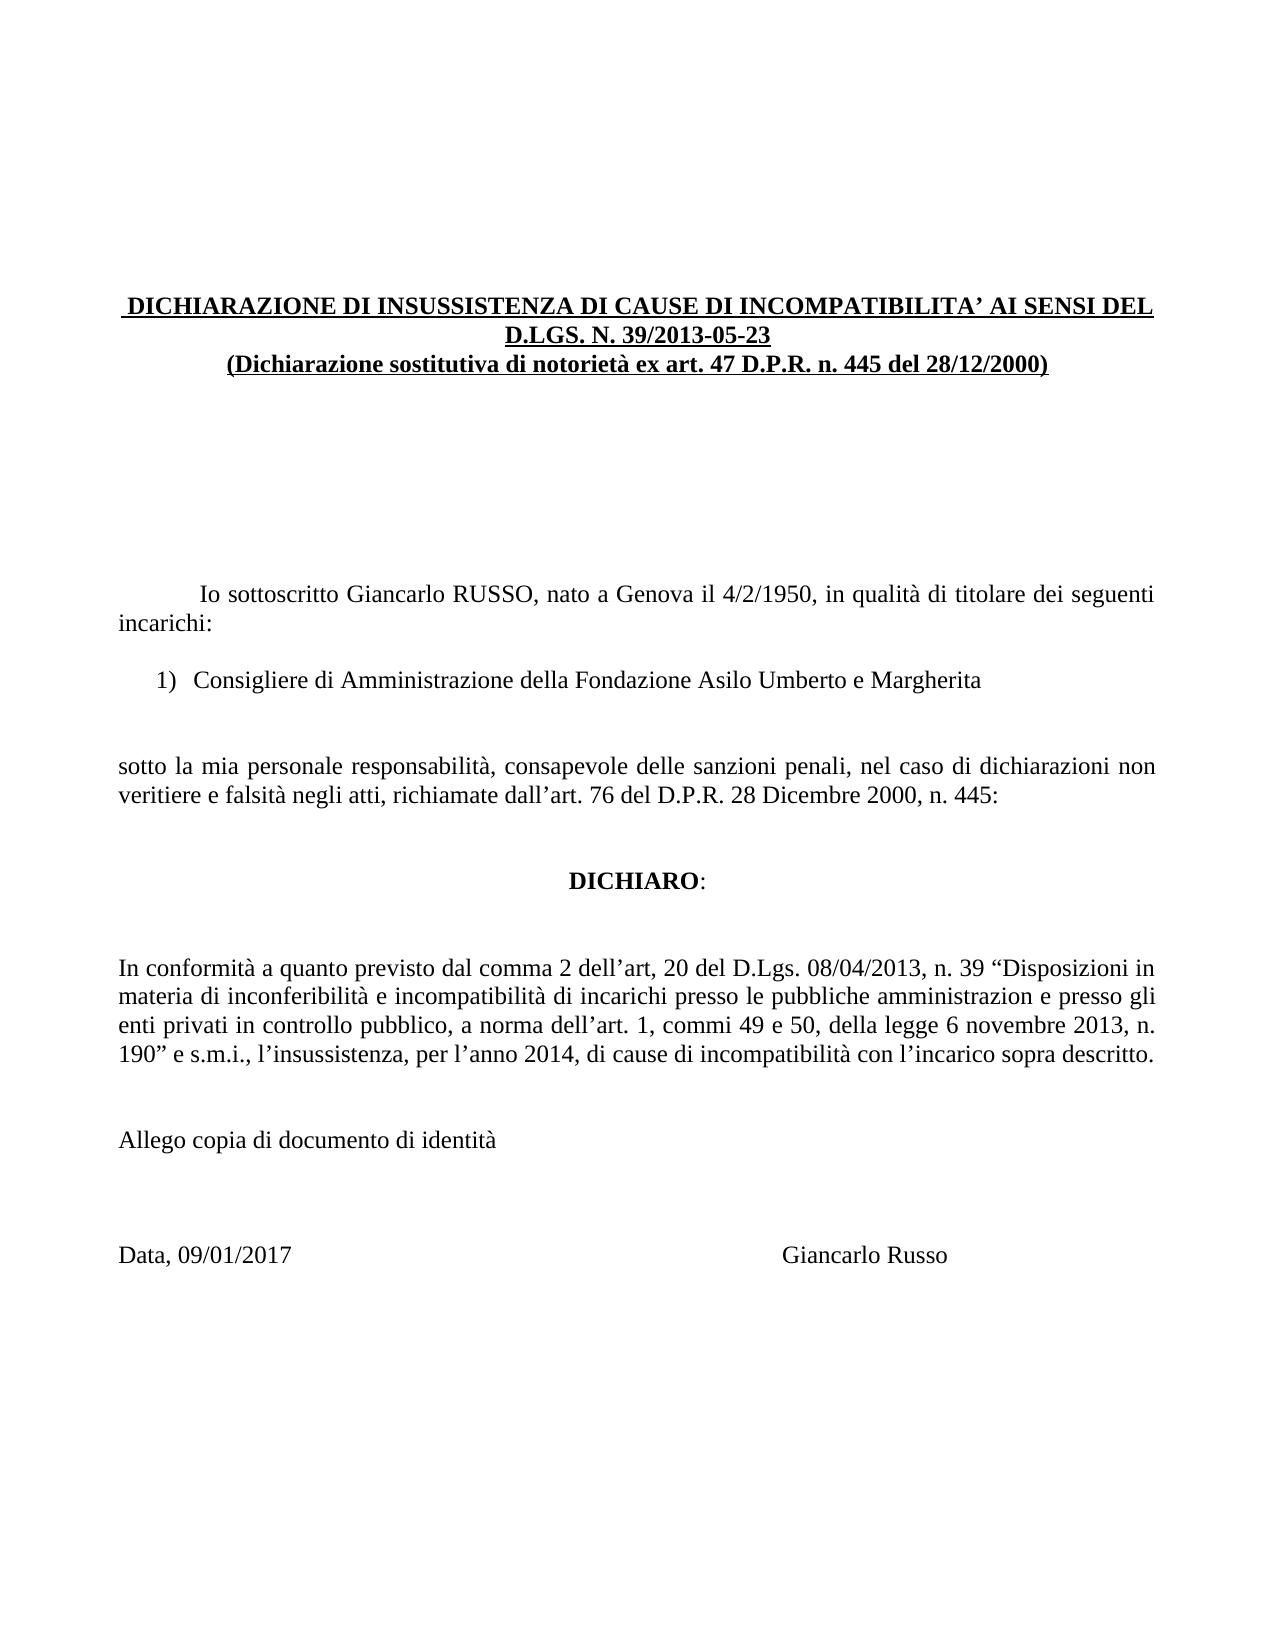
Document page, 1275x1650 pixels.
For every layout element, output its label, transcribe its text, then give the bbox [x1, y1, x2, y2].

text Data, 09/01/2017 Giancarlo Russo [118, 1240, 1157, 1269]
list Consigliere di Amministrazione della Fondazione Asilo Umberto e Margherita [156, 665, 1157, 694]
text Allego copia di documento di identità [118, 1125, 1157, 1154]
text (Dichiarazione sostitutiva di notorietà ex art. 47 D.P.R. n. 445 del 28/12/2000) [118, 349, 1157, 378]
text DICHIARAZIONE DI INSUSSISTENZA DI CAUSE DI INCOMPATIBILITA’ AI SENSI DEL D.LGS. N. 39/2013-05-23 [118, 291, 1157, 349]
text In conformità a quanto previsto dal comma 2 dell’art, 20 del D.Lgs. 08/04/2013, n. 39 “Disposizioni in materia di inconferibilità e incompatibilità di incarichi presso le pubbliche amministrazion e presso gli enti privati in controllo pubblico, a norma dell’art. 1, commi 49 e 50, della legge 6 novembre 2013, n. 190” e s.m.i., l’insussistenza, per l’anno 2014, di cause di incompatibilità con l’incarico sopra descritto. [118, 953, 1157, 1068]
text sotto la mia personale responsabilità, consapevole delle sanzioni penali, nel caso di dichiarazioni non veritiere e falsità negli atti, richiamate dall’art. 76 del D.P.R. 28 Dicembre 2000, n. 445: [118, 751, 1157, 809]
text Io sottoscritto Giancarlo RUSSO, nato a Genova il 4/2/1950, in qualità di titolare dei seguenti incarichi: [118, 579, 1157, 636]
text DICHIARO: [118, 866, 1157, 895]
